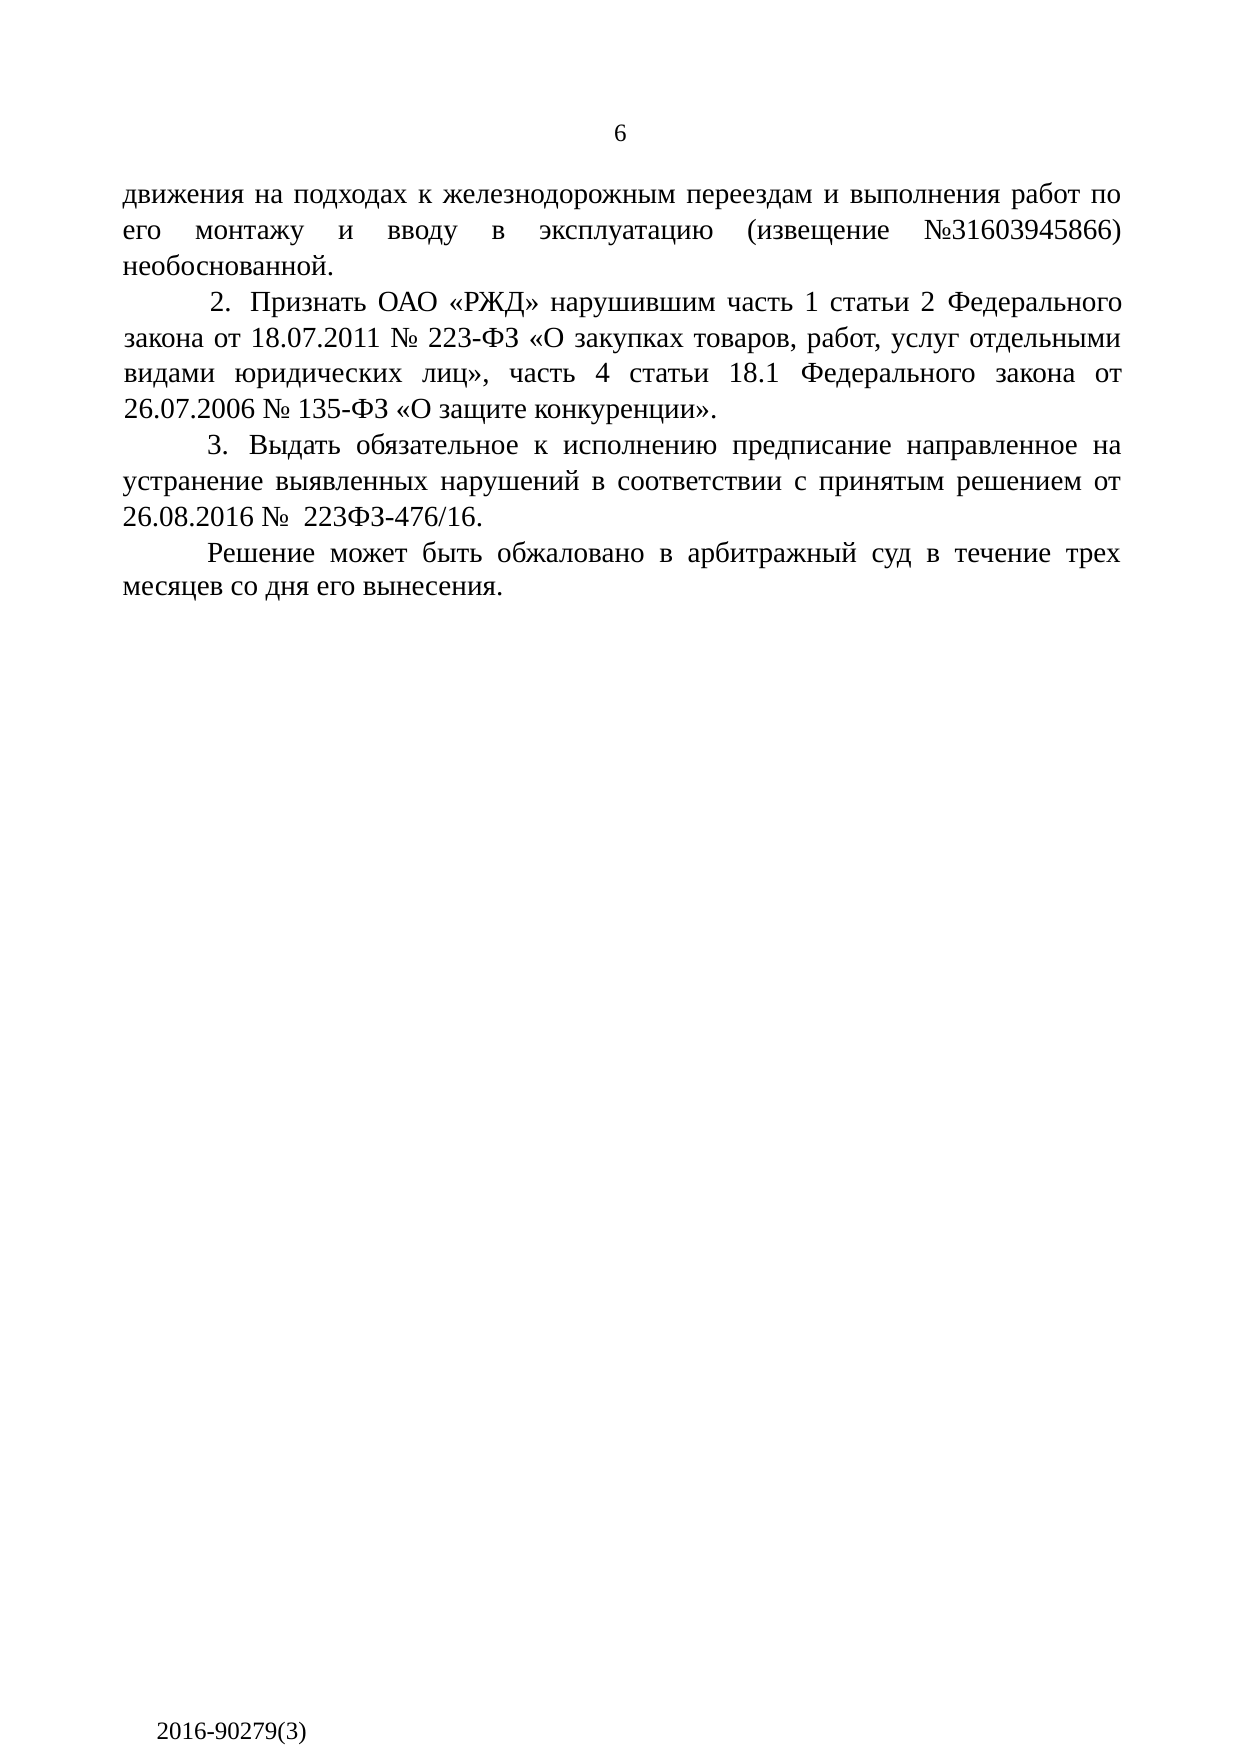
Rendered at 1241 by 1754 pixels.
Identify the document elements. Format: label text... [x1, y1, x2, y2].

list Выдать обязательное к исполнению предписание направленное на устранение выявленных нарушений в соответствии с принятым решением от 26.08.2016 № 223ФЗ-476/16. [122, 427, 1122, 532]
list Признать ОАО «РЖД» нарушившим часть 1 статьи 2 Федерального закона от 18.07.2011 № 223-ФЗ «О закупках товаров, работ, услуг отдельными видами юридических лиц», часть 4 статьи 18.1 Федерального закона от 26.07.2006 № 135-ФЗ «О защите конкуренции». [124, 284, 1122, 425]
text Решение может быть обжаловано в арбитражный суд в течение трех месяцев со дня его вынесения. [122, 535, 1122, 602]
list движения на подходах к железнодорожным переездам и выполнения работ по его монтажу и вводу в эксплуатацию (извещение №31603945866) необоснованной. [122, 176, 1122, 282]
